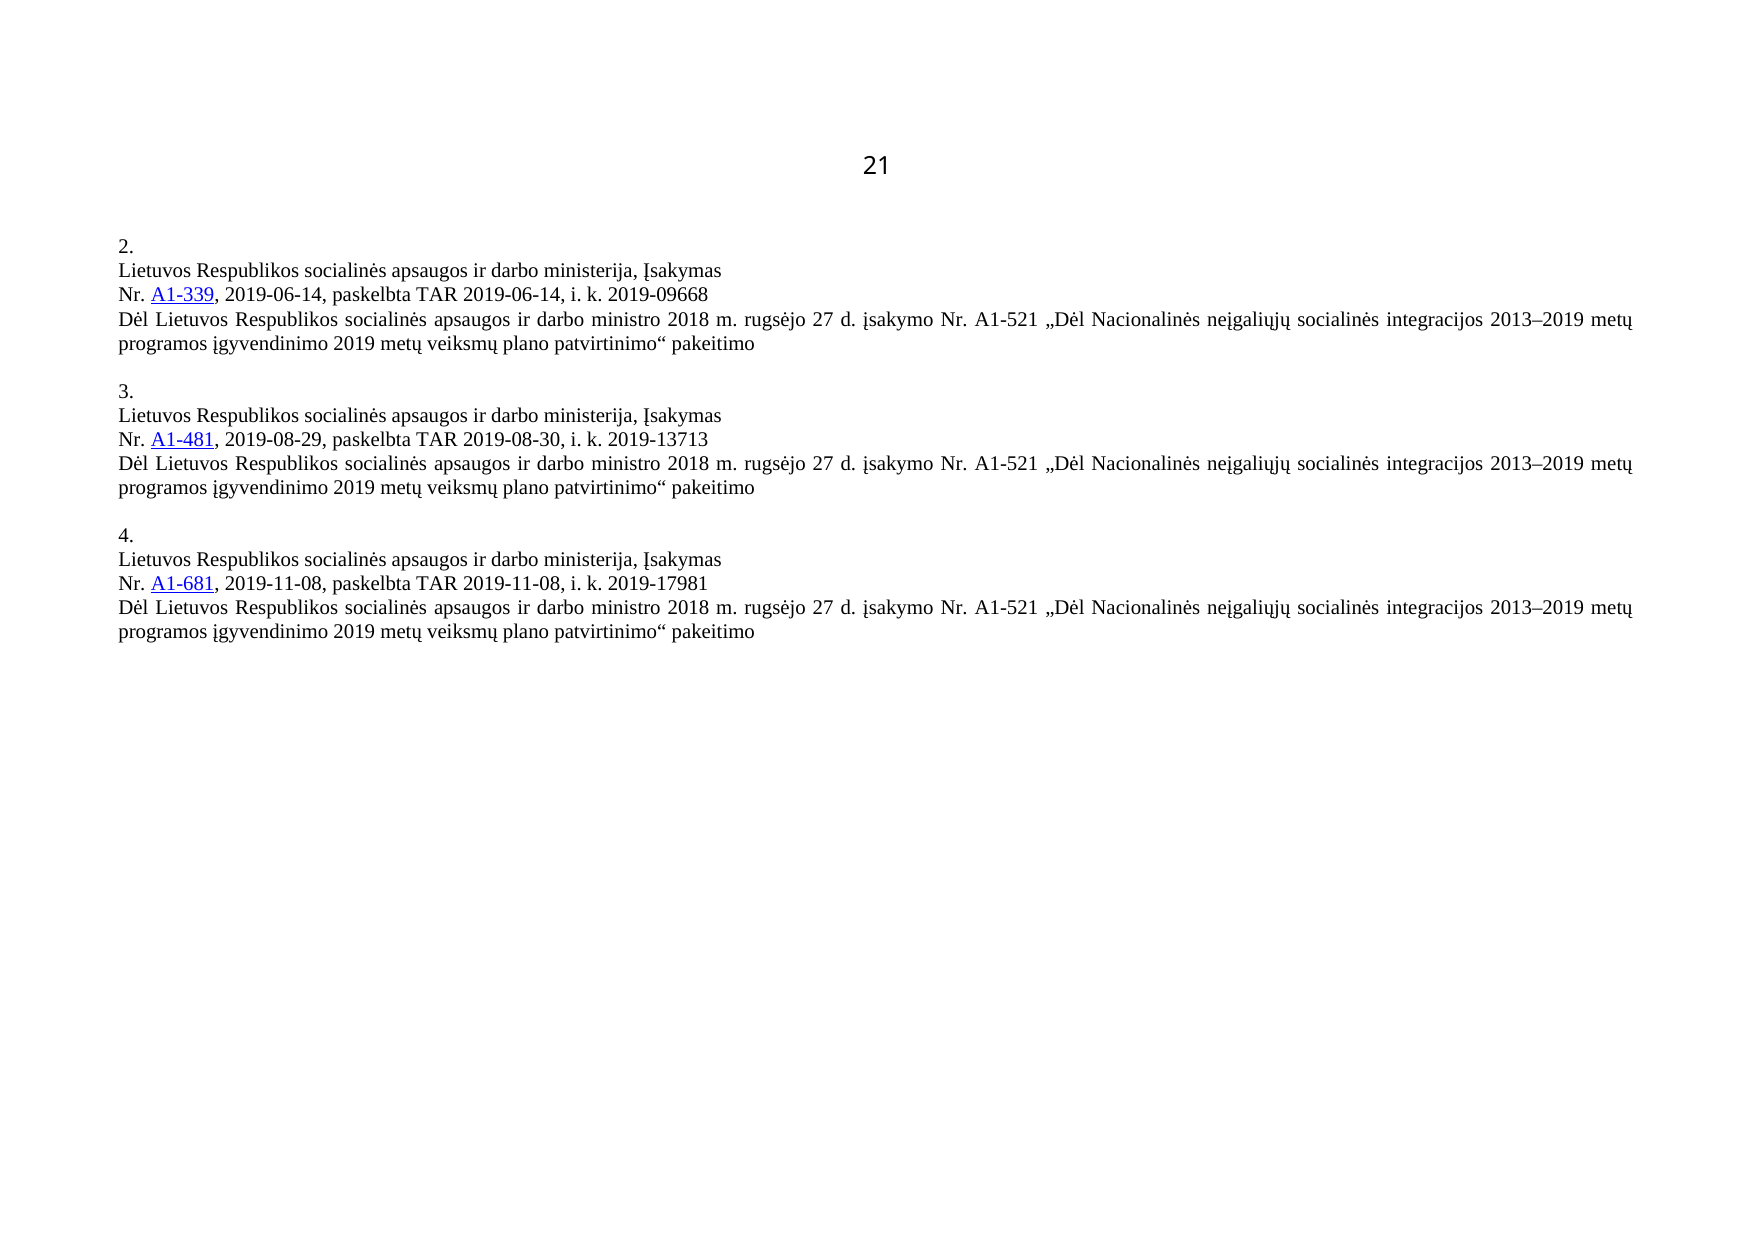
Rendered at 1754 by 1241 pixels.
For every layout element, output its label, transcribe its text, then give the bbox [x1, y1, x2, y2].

text Lietuvos Respublikos socialinės apsaugos ir darbo ministerija, Įsakymas [118, 403, 1636, 427]
text Nr. A1-681, 2019-11-08, paskelbta TAR 2019-11-08, i. k. 2019-17981 [118, 571, 1636, 595]
text Dėl Lietuvos Respublikos socialinės apsaugos ir darbo ministro 2018 m. rugsėjo 27 d. įsakymo Nr. A1-521 „Dėl Nacionalinės neįgaliųjų socialinės integracijos 2013–2019 metų programos įgyvendinimo 2019 metų veiksmų plano patvirtinimo“ pakeitimo [118, 451, 1636, 499]
text Dėl Lietuvos Respublikos socialinės apsaugos ir darbo ministro 2018 m. rugsėjo 27 d. įsakymo Nr. A1-521 „Dėl Nacionalinės neįgaliųjų socialinės integracijos 2013–2019 metų programos įgyvendinimo 2019 metų veiksmų plano patvirtinimo“ pakeitimo [118, 595, 1636, 643]
text 3. [118, 379, 1636, 403]
text 2. [118, 234, 1636, 258]
text Lietuvos Respublikos socialinės apsaugos ir darbo ministerija, Įsakymas [118, 258, 1636, 282]
text 4. [118, 523, 1636, 547]
text Lietuvos Respublikos socialinės apsaugos ir darbo ministerija, Įsakymas [118, 547, 1636, 571]
text Nr. A1-339, 2019-06-14, paskelbta TAR 2019-06-14, i. k. 2019-09668 [118, 282, 1636, 306]
text Dėl Lietuvos Respublikos socialinės apsaugos ir darbo ministro 2018 m. rugsėjo 27 d. įsakymo Nr. A1-521 „Dėl Nacionalinės neįgaliųjų socialinės integracijos 2013–2019 metų programos įgyvendinimo 2019 metų veiksmų plano patvirtinimo“ pakeitimo [118, 306, 1636, 354]
text Nr. A1-481, 2019-08-29, paskelbta TAR 2019-08-30, i. k. 2019-13713 [118, 427, 1636, 451]
